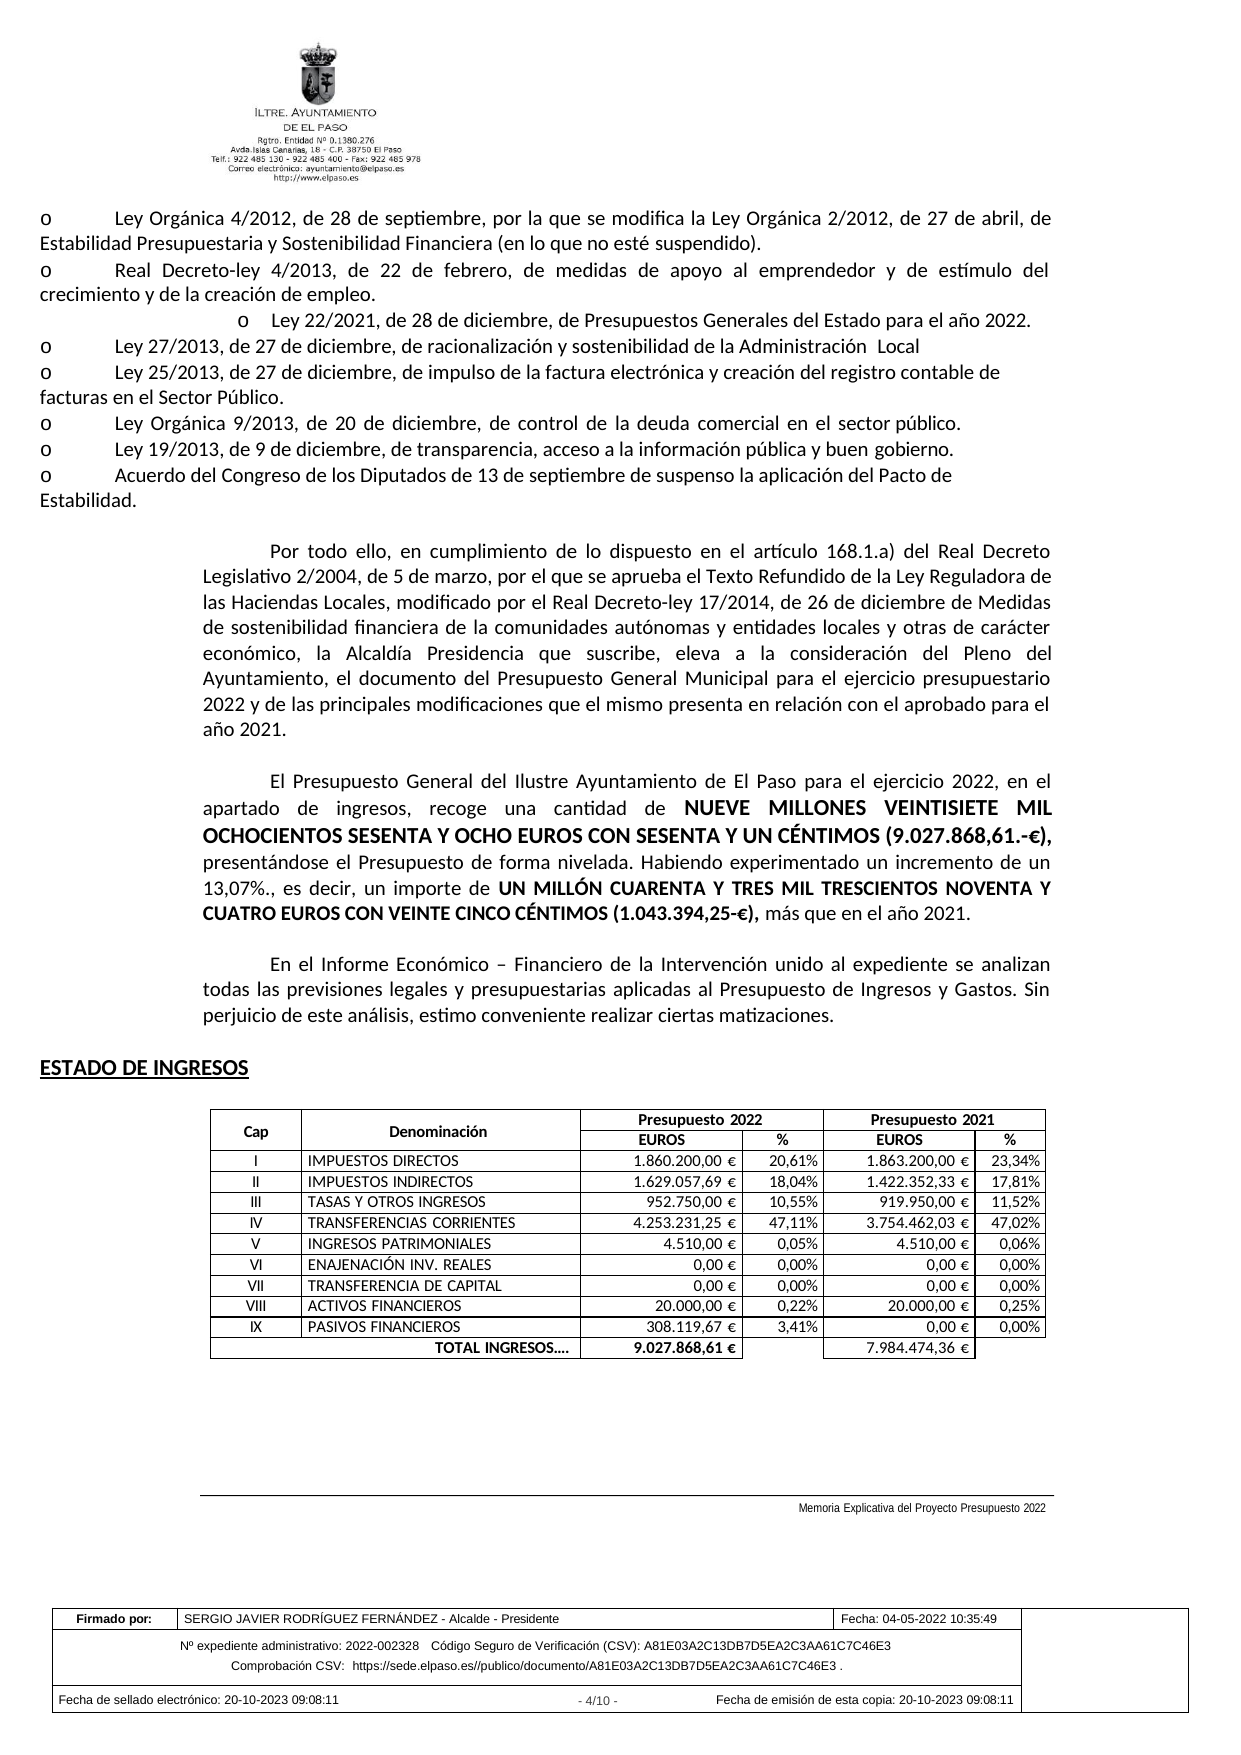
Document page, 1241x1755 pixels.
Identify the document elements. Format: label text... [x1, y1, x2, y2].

table_cell TASAS Y OTROS INGRESOS [302, 1193, 580, 1213]
table_cell 20.000,00 € [824, 1297, 974, 1316]
table_cell 4.510,00 € [824, 1234, 974, 1254]
list Acuerdo del Congreso de los Diputados de 13 de septiembre de suspenso la aplicación del Pacto de Estabilidad. [39, 462, 1052, 513]
table_cell 4.510,00 € [581, 1234, 742, 1254]
table_cell 952.750,00 € [581, 1193, 742, 1213]
table_cell 7.984.474,36 € [824, 1338, 974, 1358]
text El Presupuesto General del Ilustre Ayuntamiento de El Paso para el ejercicio 2022, en el apartado de ingresos, recoge una cantidad de NUEVE MILLONES VEINTISIETE MIL OCHOCIENTOS SESENTA Y OCHO EUROS CON SESENTA Y UN CÉNTIMOS (9.027.868,61.-€), [203, 768, 1052, 849]
table_cell 0,25% [976, 1297, 1045, 1316]
table_cell 0,00 € [824, 1276, 974, 1296]
table_cell EUROS [581, 1131, 742, 1150]
table_cell V [211, 1234, 301, 1254]
table_cell 9.027.868,61 € [581, 1338, 742, 1358]
table_cell 1.863.200,00 € [824, 1151, 974, 1171]
text En el Informe Económico – Financiero de la Intervención unido al expediente se analizan todas las previsiones legales y presupuestarias aplicadas al Presupuesto de Ingresos y Gastos. Sin perjuicio de este análisis, estimo conveniente realizar ciertas matizaciones. [203, 951, 1052, 1027]
table_cell IMPUESTOS INDIRECTOS [302, 1172, 580, 1192]
table_header Presupuesto 2021 [824, 1110, 1045, 1130]
list Ley 27/2013, de 27 de diciembre, de racionalización y sostenibilidad de la Administración Local [39, 333, 1052, 358]
table_cell VI [211, 1255, 301, 1275]
table_cell IMPUESTOS DIRECTOS [302, 1151, 580, 1171]
table_header Cap [211, 1110, 301, 1150]
table_cell ACTIVOS FINANCIEROS [302, 1297, 580, 1316]
table_cell 1.422.352,33 € [824, 1172, 974, 1192]
table_header Presupuesto 2022 [581, 1110, 823, 1130]
table_cell 20.000,00 € [581, 1297, 742, 1316]
table_cell 10,55% [743, 1193, 823, 1213]
list Real Decreto-ley 4/2013, de 22 de febrero, de medidas de apoyo al emprendedor y de estímulo del crecimiento y de la creación de empleo. [39, 257, 1052, 307]
list ESTADO DE INGRESOS [0, 1053, 1201, 1081]
table_cell VIII [211, 1297, 301, 1316]
table_cell 3,41% [743, 1318, 823, 1337]
table_cell IV [211, 1214, 301, 1233]
table_cell 0,00 € [824, 1318, 974, 1337]
text presentándose el Presupuesto de forma nivelada. Habiendo experimentado un incremento de un 13,07%., es decir, un importe de UN MILLÓN CUARENTA Y TRES MIL TRESCIENTOS NOVENTA Y CUATRO EUROS CON VEINTE CINCO CÉNTIMOS (1.043.394,25-€), más que en el año 2021. [203, 849, 1052, 926]
table_cell 20,61% [743, 1151, 823, 1171]
table_cell 0,00% [743, 1276, 823, 1296]
table_cell 0,00% [976, 1318, 1045, 1337]
table_cell III [211, 1193, 301, 1213]
list Ley Orgánica 9/2013, de 20 de diciembre, de control de la deuda comercial en el sector público. [39, 410, 1052, 436]
table_cell 0,06% [976, 1234, 1045, 1254]
table_cell 0,05% [743, 1234, 823, 1254]
table_header Denominación [302, 1110, 580, 1150]
table_cell EUROS [824, 1131, 974, 1150]
table_cell % [743, 1131, 823, 1150]
table_cell 1.860.200,00 € [581, 1151, 742, 1171]
table_cell 4.253.231,25 € [581, 1214, 742, 1233]
table_cell 0,00 € [581, 1255, 742, 1275]
table_cell 23,34% [976, 1151, 1045, 1171]
table_cell 17,81% [976, 1172, 1045, 1192]
list Ley Orgánica 4/2012, de 28 de septiembre, por la que se modifica la Ley Orgánica 2/2012, de 27 de abril, de Estabilidad Presupuestaria y Sostenibilidad Financiera (en lo que no esté suspendido). [39, 205, 1052, 256]
table_cell II [211, 1172, 301, 1192]
table_cell PASIVOS FINANCIEROS [302, 1318, 580, 1337]
list Ley 25/2013, de 27 de diciembre, de impulso de la factura electrónica y creación del registro contable de facturas en el Sector Público. [39, 359, 1052, 409]
table_cell IX [211, 1318, 301, 1337]
table_cell TRANSFERENCIA DE CAPITAL [302, 1276, 580, 1296]
table_cell 0,00 € [824, 1255, 974, 1275]
list Ley 22/2021, de 28 de diciembre, de Presupuestos Generales del Estado para el año 2022. [237, 307, 1201, 333]
table_cell VII [211, 1276, 301, 1296]
list Ley 19/2013, de 9 de diciembre, de transparencia, acceso a la información pública y buen gobierno. [39, 436, 1052, 462]
table_cell 18,04% [743, 1172, 823, 1192]
table_cell I [211, 1151, 301, 1171]
text Por todo ello, en cumplimiento de lo dispuesto en el artículo 168.1.a) del Real Decreto Legislativo 2/2004, de 5 de marzo, por el que se aprueba el Texto Refundido de la Ley Reguladora de las Haciendas Locales, modificado por el Real Decreto-ley 17/2014, de 26 de diciembre de Medidas de sostenibilidad financiera de la comunidades autónomas y entidades locales y otras de carácter económico, la Alcaldía Presidencia que suscribe, eleva a la consideración del Pleno del Ayuntamiento, el documento del Presupuesto General Municipal para el ejercicio presupuestario 2022 y de las principales modificaciones que el mismo presenta en relación con el aprobado para el año 2021. [203, 538, 1052, 742]
table_cell [743, 1338, 823, 1358]
table_cell TRANSFERENCIAS CORRIENTES [302, 1214, 580, 1233]
table_cell 0,00 € [581, 1276, 742, 1296]
table_cell 1.629.057,69 € [581, 1172, 742, 1192]
table_cell 0,00% [976, 1255, 1045, 1275]
table_cell ENAJENACIÓN INV. REALES [302, 1255, 580, 1275]
table_cell 47,02% [976, 1214, 1045, 1233]
table_cell 919.950,00 € [824, 1193, 974, 1213]
table_cell % [976, 1131, 1045, 1150]
table_cell TOTAL INGRESOS…. [211, 1338, 580, 1358]
table_cell 308.119,67 € [581, 1318, 742, 1337]
table_cell [976, 1338, 1045, 1358]
table_cell 0,22% [743, 1297, 823, 1316]
table_cell 11,52% [976, 1193, 1045, 1213]
table_cell 0,00% [743, 1255, 823, 1275]
table_cell 47,11% [743, 1214, 823, 1233]
table_cell INGRESOS PATRIMONIALES [302, 1234, 580, 1254]
table_cell 3.754.462,03 € [824, 1214, 974, 1233]
table_cell 0,00% [976, 1276, 1045, 1296]
